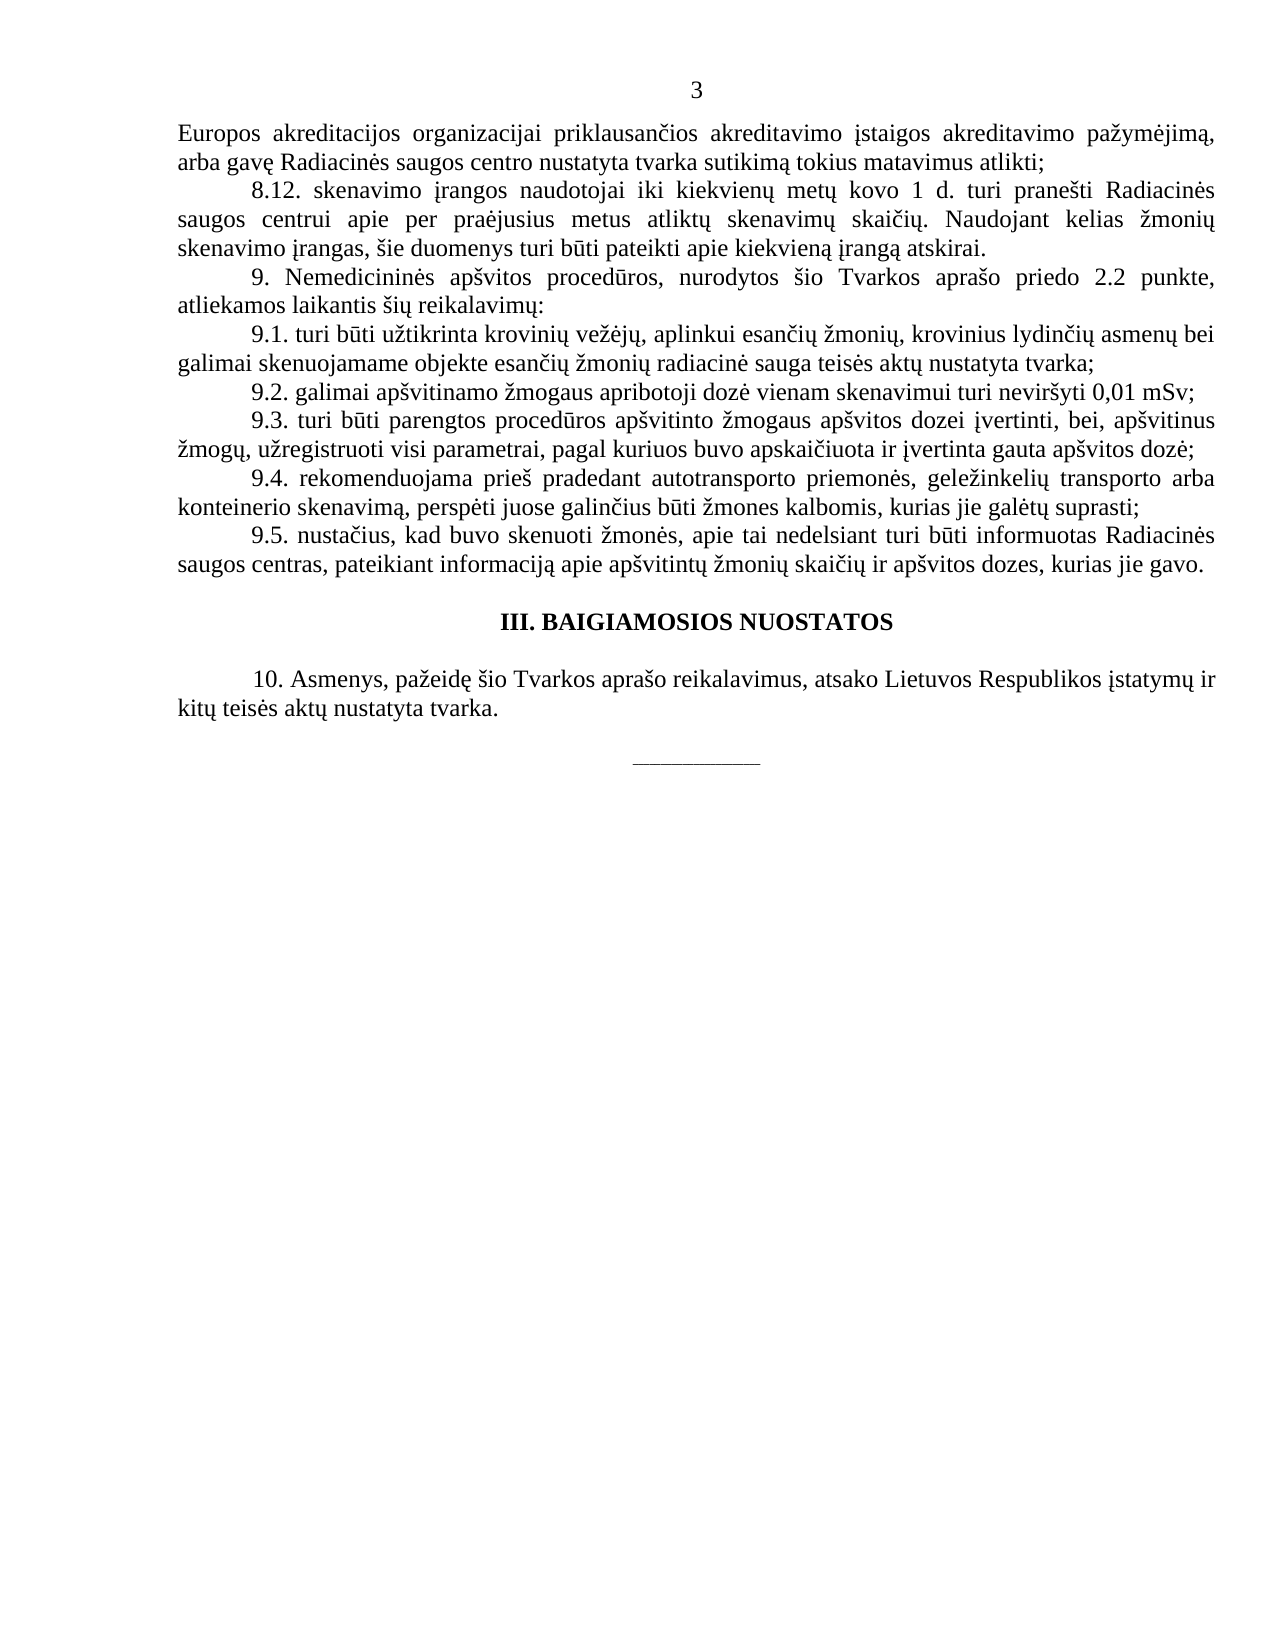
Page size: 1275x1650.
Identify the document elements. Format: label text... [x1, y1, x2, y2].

text 8.12. skenavimo įrangos naudotojai iki kiekvienų metų kovo 1 d. turi pranešti Radiacinės saugos centrui apie per praėjusius metus atliktų skenavimų skaičių. Naudojant kelias žmonių skenavimo įrangas, šie duomenys turi būti pateikti apie kiekvieną įrangą atskirai. [177, 176, 1216, 262]
text _______________________ [177, 751, 1216, 768]
text 10. Asmenys, pažeidę šio Tvarkos aprašo reikalavimus, atsako Lietuvos Respublikos įstatymų ir kitų teisės aktų nustatyta tvarka. [177, 664, 1216, 722]
text Europos akreditacijos organizacijai priklausančios akreditavimo įstaigos akreditavimo pažymėjimą, arba gavę Radiacinės saugos centro nustatyta tvarka sutikimą tokius matavimus atlikti; [177, 118, 1216, 176]
text III. BAIGIAMOSIOS NUOSTATOS [177, 607, 1216, 636]
text 9.4. rekomenduojama prieš pradedant autotransporto priemonės, geležinkelių transporto arba konteinerio skenavimą, perspėti juose galinčius būti žmones kalbomis, kurias jie galėtų suprasti; [177, 463, 1216, 521]
text 9. Nemedicininės apšvitos procedūros, nurodytos šio Tvarkos aprašo priedo 2.2 punkte, atliekamos laikantis šių reikalavimų: [177, 262, 1216, 319]
text 9.5. nustačius, kad buvo skenuoti žmonės, apie tai nedelsiant turi būti informuotas Radiacinės saugos centras, pateikiant informaciją apie apšvitintų žmonių skaičių ir apšvitos dozes, kurias jie gavo. [177, 521, 1216, 578]
text 9.2. galimai apšvitinamo žmogaus apribotoji dozė vienam skenavimui turi neviršyti 0,01 mSv; [177, 377, 1216, 406]
text 9.1. turi būti užtikrinta krovinių vežėjų, aplinkui esančių žmonių, krovinius lydinčių asmenų bei galimai skenuojamame objekte esančių žmonių radiacinė sauga teisės aktų nustatyta tvarka; [177, 319, 1216, 377]
text 9.3. turi būti parengtos procedūros apšvitinto žmogaus apšvitos dozei įvertinti, bei, apšvitinus žmogų, užregistruoti visi parametrai, pagal kuriuos buvo apskaičiuota ir įvertinta gauta apšvitos dozė; [177, 406, 1216, 463]
